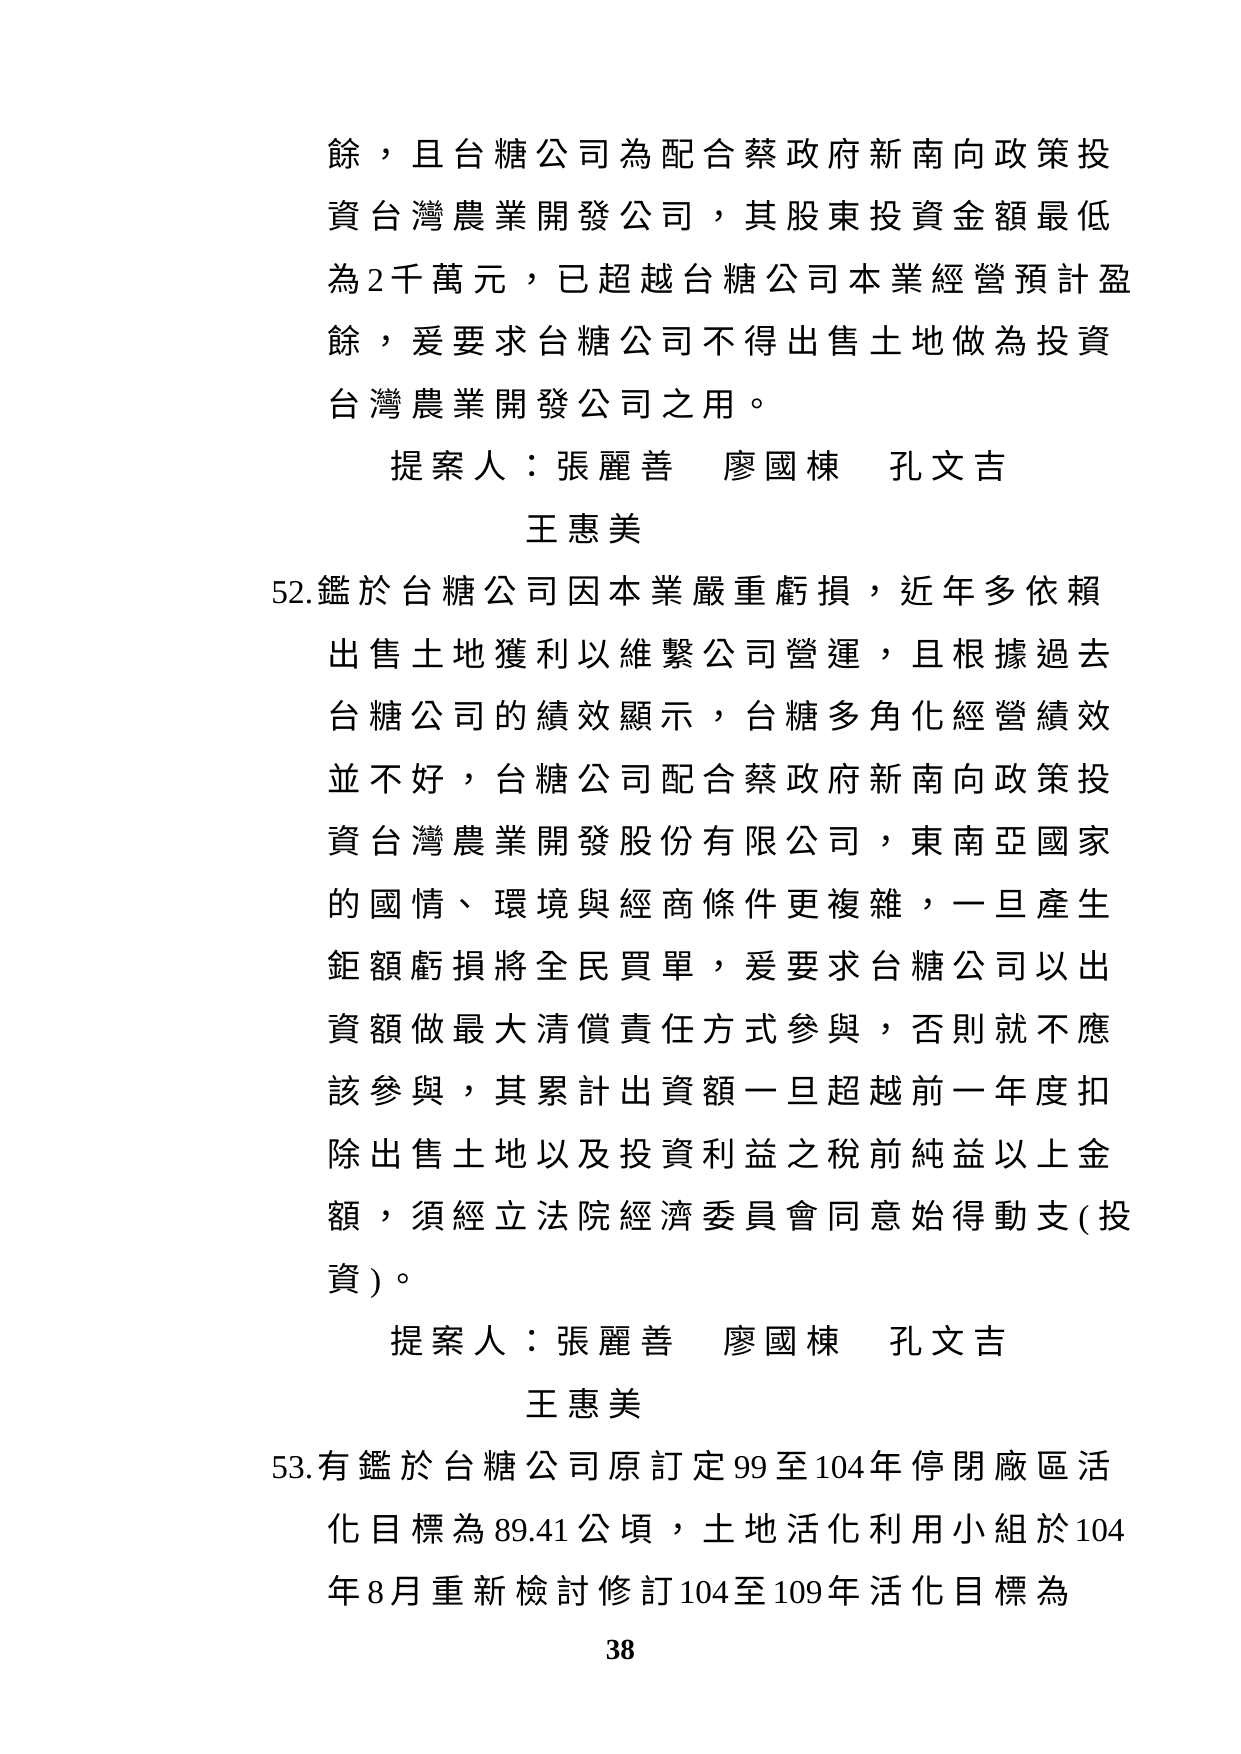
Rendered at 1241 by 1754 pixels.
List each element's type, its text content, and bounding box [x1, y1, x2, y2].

list 鑑於台糖公司因本業嚴重虧損，近年多依賴出售土地獲利以維繫公司營運，且根據過去台糖公司的績效顯示，台糖多角化經營績效並不好，台糖公司配合蔡政府新南向政策投資台灣農業開發股份有限公司，東南亞國家的國情、環境與經商條件更複雜，一旦產生鉅額虧損將全民買單，爰要求台糖公司以出資額做最大清償責任方式參與，否則就不應該參與，其累計出資額一旦超越前一年度扣除出售土地以及投資利益之稅前純益以上金額，須經立法院經濟委員會同意始得動支(投資)。 [267, 548, 1136, 1298]
text 提案人：張麗善 廖國棟 孔文吉 王惠美 [381, 423, 1032, 548]
text 提案人：張麗善 廖國棟 孔文吉 王惠美 [381, 1298, 1032, 1423]
list 餘，且台糖公司為配合蔡政府新南向政策投資台灣農業開發公司，其股東投資金額最低為2千萬元，已超越台糖公司本業經營預計盈餘，爰要求台糖公司不得出售土地做為投資台灣農業開發公司之用。 [267, 110, 1136, 423]
list 有鑑於台糖公司原訂定99至104年停閉廠區活化目標為89.41公頃，土地活化利用小組於104年8月重新檢討修訂104至109年活化目標為 [267, 1423, 1136, 1610]
